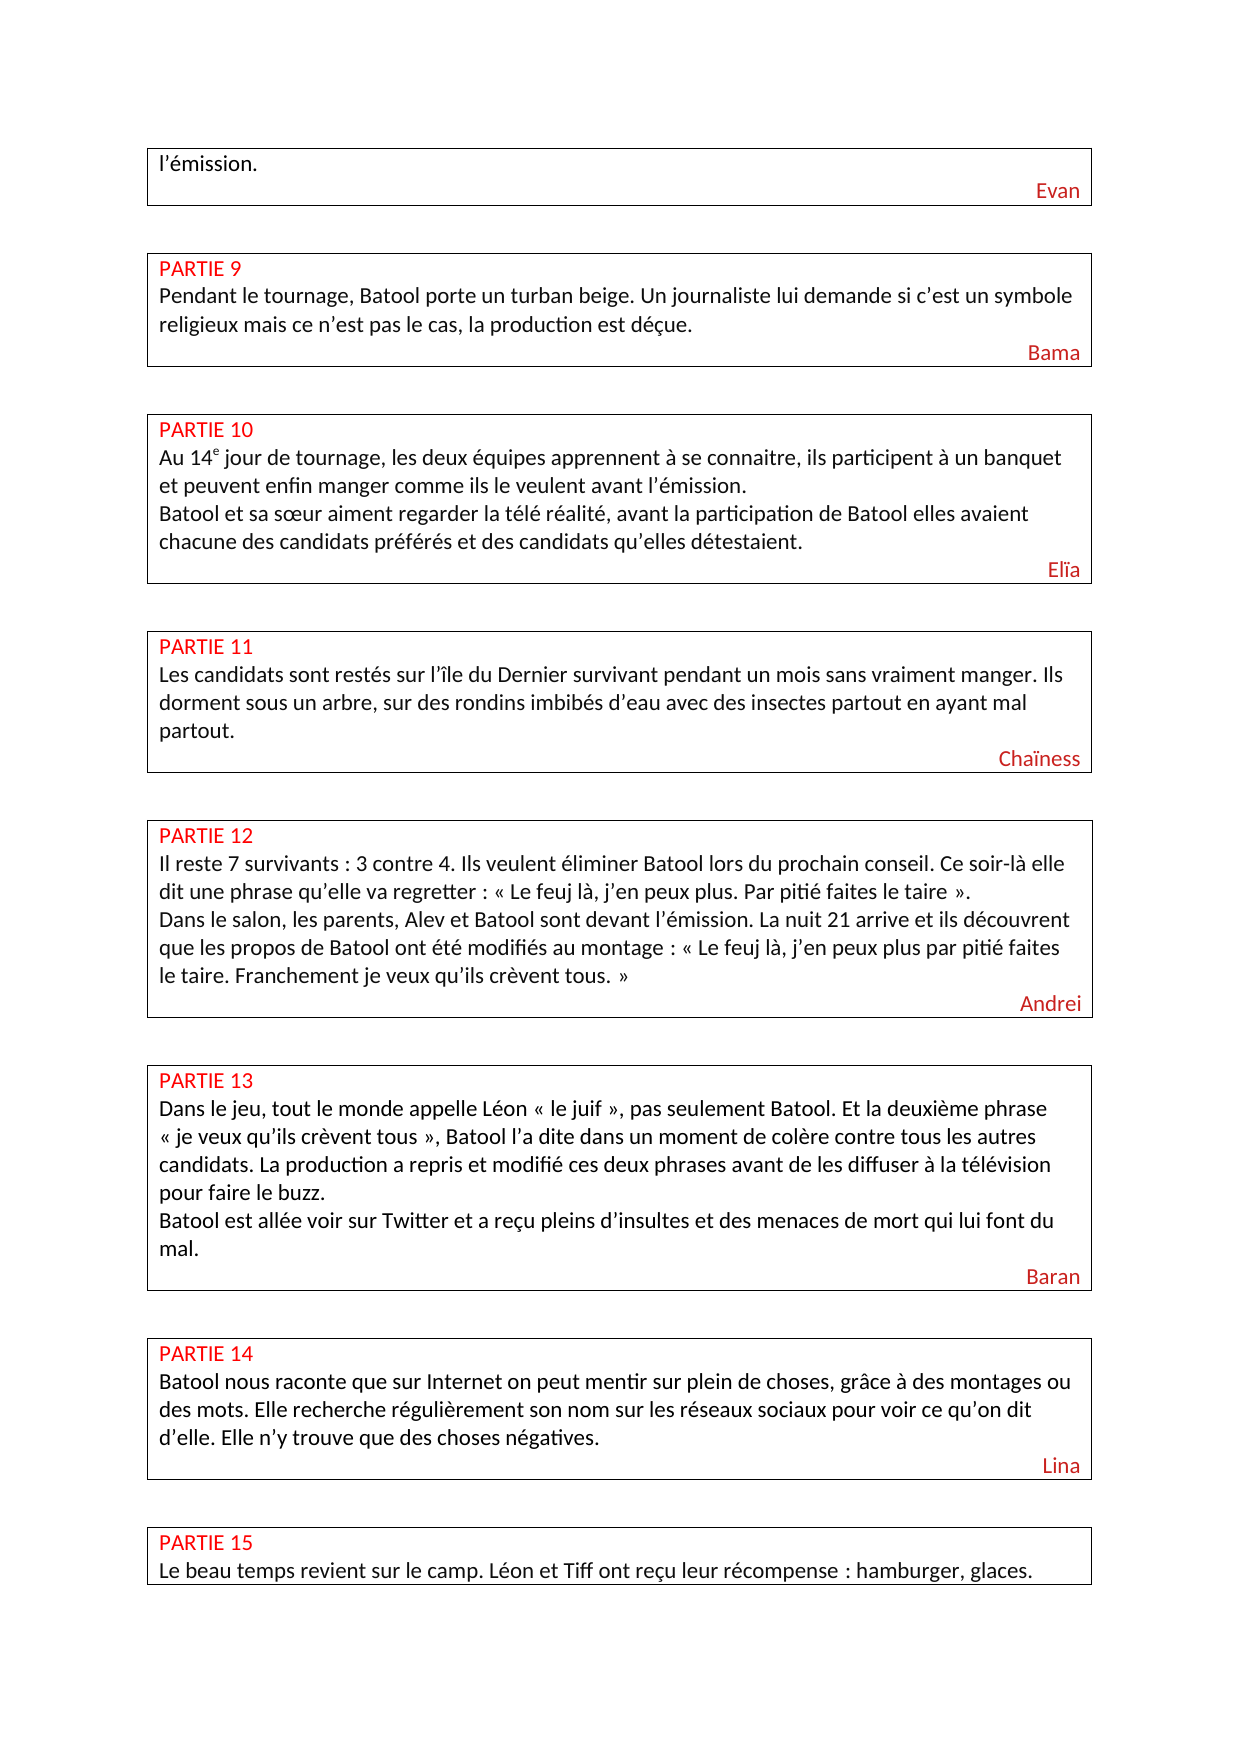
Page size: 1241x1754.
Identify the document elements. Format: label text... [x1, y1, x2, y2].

table_header PARTIE 13 Dans le jeu, tout le monde appelle Léon « le juif », pas seulement Batool. Et la deuxième phrase « je veux qu’ils crèvent tous », Batool l’a dite dans un moment de colère contre tous les autres candidats. La production a repris et modifié ces deux phrases avant de les diffuser à la télévision pour faire le buzz. Batool est allée voir sur Twitter et a reçu pleins d’insultes et des menaces de mort qui lui font du mal. Baran [148, 1066, 1091, 1290]
table_header PARTIE 9 Pendant le tournage, Batool porte un turban beige. Un journaliste lui demande si c’est un symbole religieux mais ce n’est pas le cas, la production est déçue. Bama [148, 254, 1091, 366]
table_header PARTIE 11 Les candidats sont restés sur l’île du Dernier survivant pendant un mois sans vraiment manger. Ils dorment sous un arbre, sur des rondins imbibés d’eau avec des insectes partout en ayant mal partout. Chaïness [148, 632, 1091, 772]
table_header PARTIE 14 Batool nous raconte que sur Internet on peut mentir sur plein de choses, grâce à des montages ou des mots. Elle recherche régulièrement son nom sur les réseaux sociaux pour voir ce qu’on dit d’elle. Elle n’y trouve que des choses négatives. Lina [148, 1339, 1091, 1479]
table_header PARTIE 12 Il reste 7 survivants : 3 contre 4. Ils veulent éliminer Batool lors du prochain conseil. Ce soir-là elle dit une phrase qu’elle va regretter : « Le feuj là, j’en peux plus. Par pitié faites le taire ». Dans le salon, les parents, Alev et Batool sont devant l’émission. La nuit 21 arrive et ils découvrent que les propos de Batool ont été modifiés au montage : « Le feuj là, j’en peux plus par pitié faites le taire. Franchement je veux qu’ils crèvent tous. » Andrei [148, 821, 1092, 1017]
table_header l’émission. Evan [148, 149, 1091, 205]
table_header PARTIE 10 Au 14e jour de tournage, les deux équipes apprennent à se connaitre, ils participent à un banquet et peuvent enfin manger comme ils le veulent avant l’émission. Batool et sa sœur aiment regarder la télé réalité, avant la participation de Batool elles avaient chacune des candidats préférés et des candidats qu’elles détestaient. Elïa [148, 415, 1091, 583]
table_header PARTIE 15 Le beau temps revient sur le camp. Léon et Tiff ont reçu leur récompense : hamburger, glaces. [148, 1528, 1091, 1584]
